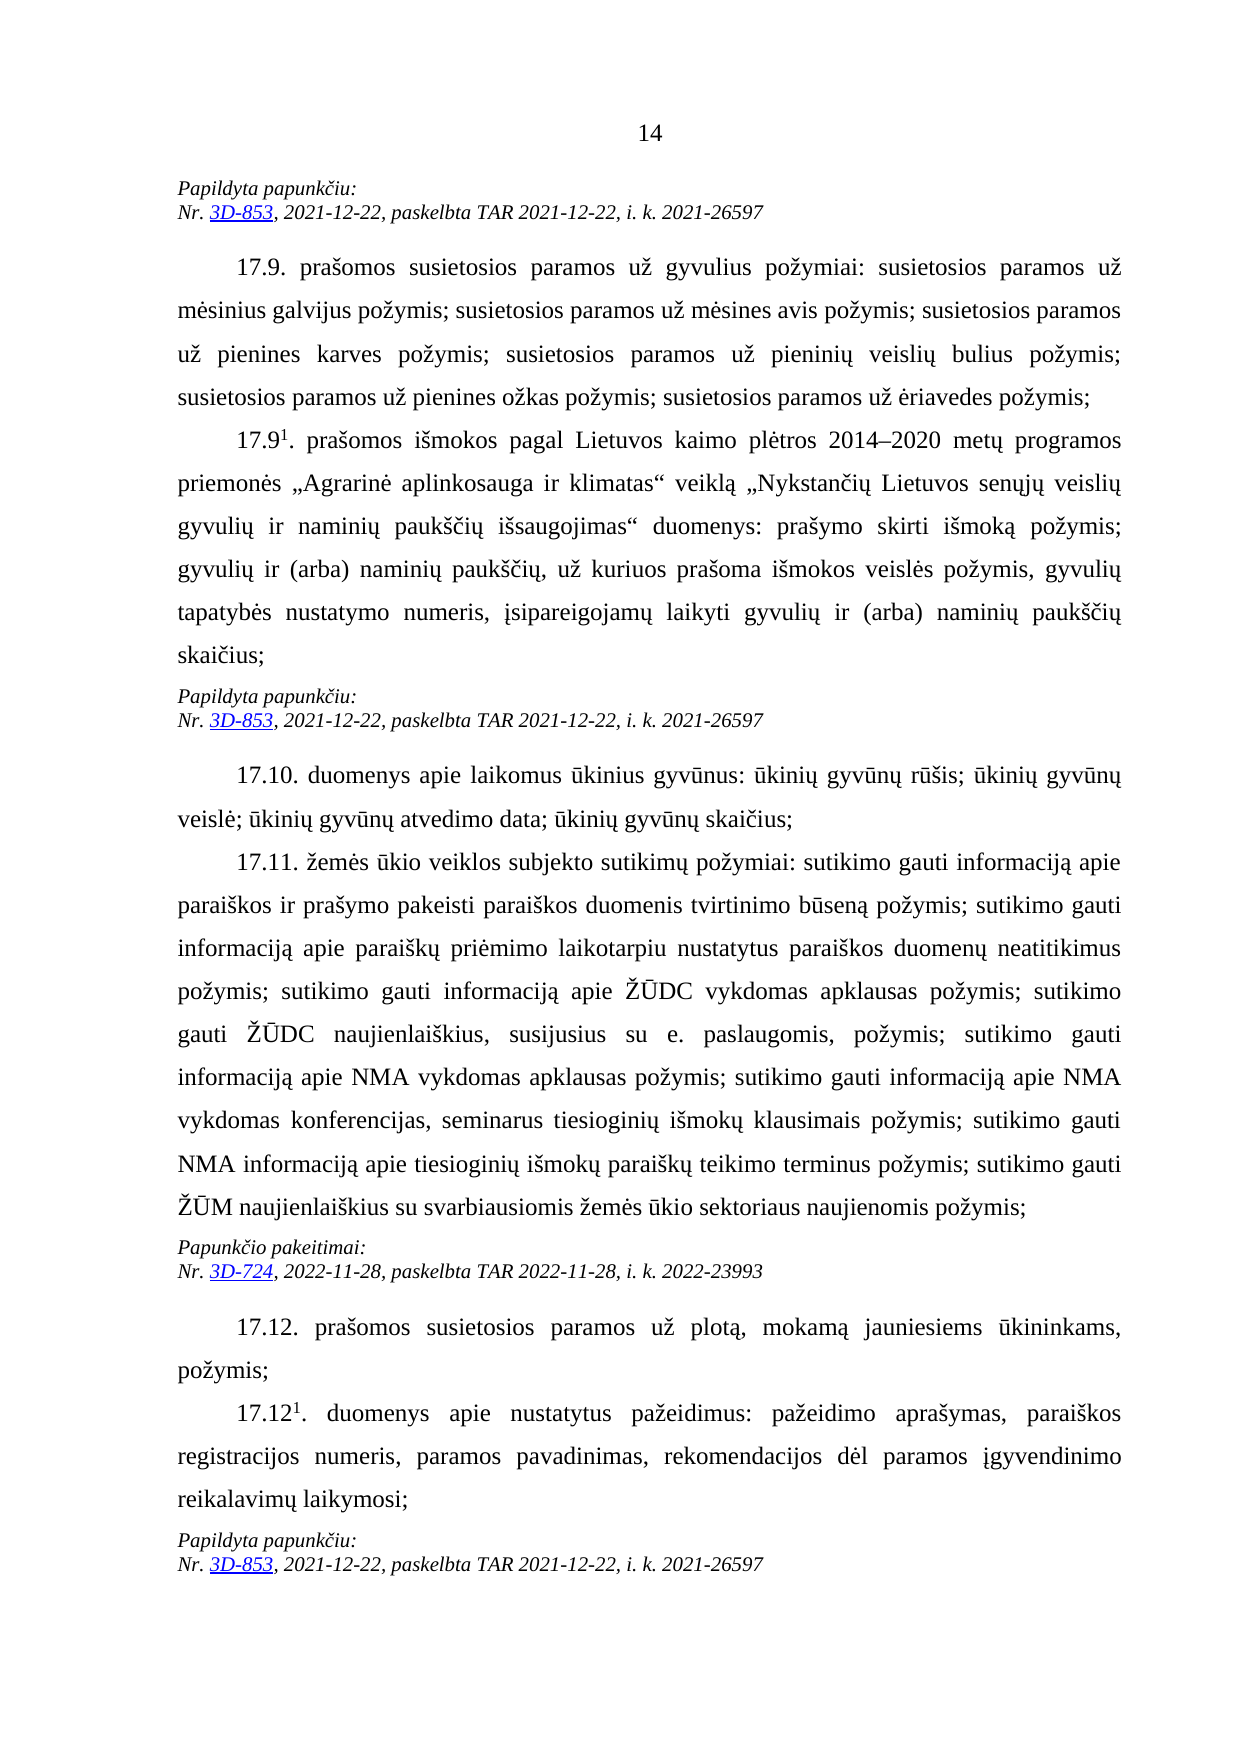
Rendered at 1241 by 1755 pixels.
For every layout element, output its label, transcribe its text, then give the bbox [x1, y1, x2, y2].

text 17.9. prašomos susietosios paramos už gyvulius požymiai: susietosios paramos už mėsinius galvijus požymis; susietosios paramos už mėsines avis požymis; susietosios paramos už pienines karves požymis; susietosios paramos už pieninių veislių bulius požymis; susietosios paramos už pienines ožkas požymis; susietosios paramos už ėriavedes požymis; [177, 252, 1122, 411]
text 17.121. duomenys apie nustatytus pažeidimus: pažeidimo aprašymas, paraiškos registracijos numeris, paramos pavadinimas, rekomendacijos dėl paramos įgyvendinimo reikalavimų laikymosi; [177, 1398, 1122, 1513]
text 17.11. žemės ūkio veiklos subjekto sutikimų požymiai: sutikimo gauti informaciją apie paraiškos ir prašymo pakeisti paraiškos duomenis tvirtinimo būseną požymis; sutikimo gauti informaciją apie paraiškų priėmimo laikotarpiu nustatytus paraiškos duomenų neatitikimus požymis; sutikimo gauti informaciją apie ŽŪDC vykdomas apklausas požymis; sutikimo gauti ŽŪDC naujienlaiškius, susijusius su e. paslaugomis, požymis; sutikimo gauti informaciją apie NMA vykdomas apklausas požymis; sutikimo gauti informaciją apie NMA vykdomas konferencijas, seminarus tiesioginių išmokų klausimais požymis; sutikimo gauti NMA informaciją apie tiesioginių išmokų paraiškų teikimo terminus požymis; sutikimo gauti ŽŪM naujienlaiškius su svarbiausiomis žemės ūkio sektoriaus naujienomis požymis; [177, 847, 1122, 1221]
text Papildyta papunkčiu: [177, 176, 1122, 200]
text Nr. 3D-853, 2021-12-22, paskelbta TAR 2021-12-22, i. k. 2021-26597 [177, 1552, 1122, 1576]
text 17.10. duomenys apie laikomus ūkinius gyvūnus: ūkinių gyvūnų rūšis; ūkinių gyvūnų veislė; ūkinių gyvūnų atvedimo data; ūkinių gyvūnų skaičius; [177, 761, 1122, 832]
text Nr. 3D-853, 2021-12-22, paskelbta TAR 2021-12-22, i. k. 2021-26597 [177, 708, 1122, 732]
text 17.91. prašomos išmokos pagal Lietuvos kaimo plėtros 2014–2020 metų programos priemonės „Agrarinė aplinkosauga ir klimatas“ veiklą „Nykstančių Lietuvos senųjų veislių gyvulių ir naminių paukščių išsaugojimas“ duomenys: prašymo skirti išmoką požymis; gyvulių ir (arba) naminių paukščių, už kuriuos prašoma išmokos veislės požymis, gyvulių tapatybės nustatymo numeris, įsipareigojamų laikyti gyvulių ir (arba) naminių paukščių skaičius; [177, 425, 1122, 669]
text Papildyta papunkčiu: [177, 1527, 1122, 1552]
text 17.12. prašomos susietosios paramos už plotą, mokamą jauniesiems ūkininkams, požymis; [177, 1312, 1122, 1384]
text Nr. 3D-853, 2021-12-22, paskelbta TAR 2021-12-22, i. k. 2021-26597 [177, 200, 1122, 224]
text Nr. 3D-724, 2022-11-28, paskelbta TAR 2022-11-28, i. k. 2022-23993 [177, 1259, 1122, 1283]
text Papildyta papunkčiu: [177, 684, 1122, 708]
text Papunkčio pakeitimai: [177, 1235, 1122, 1259]
